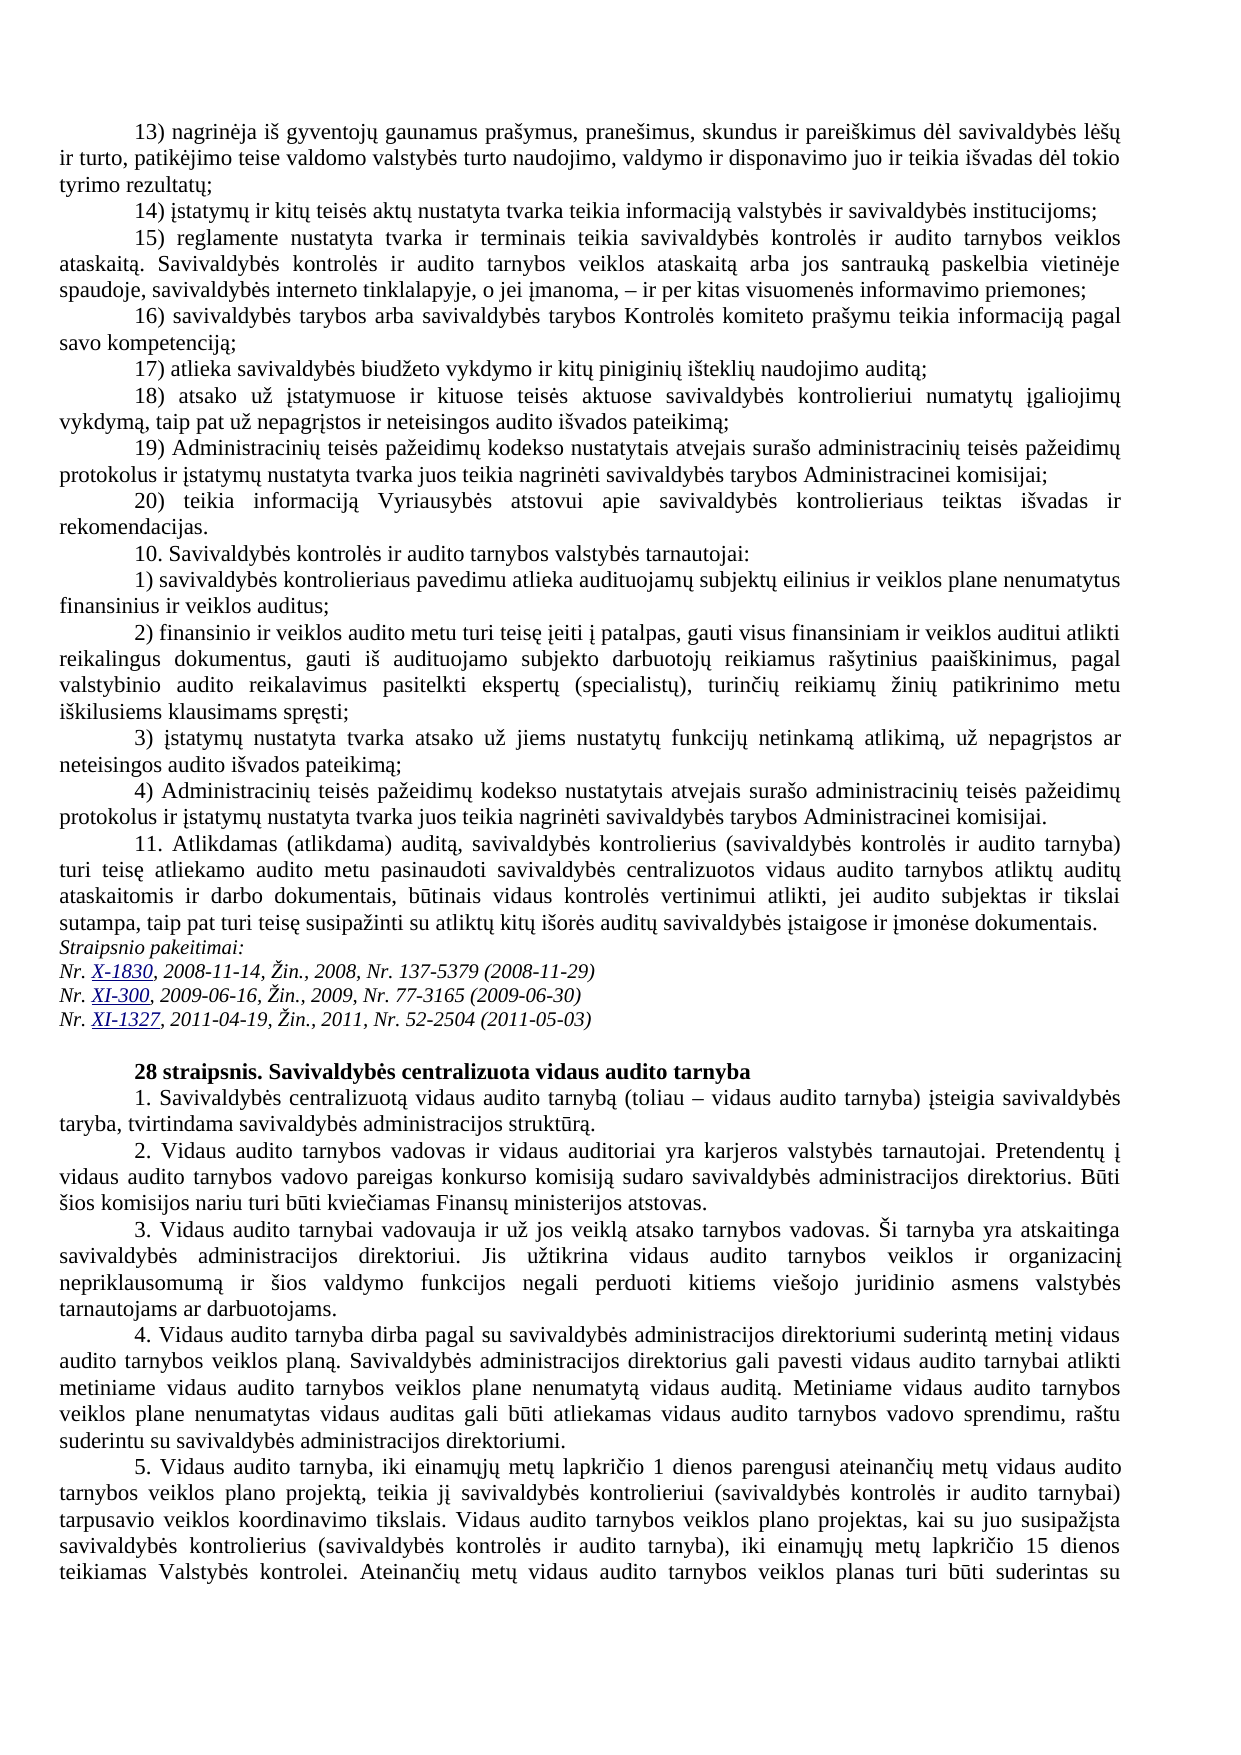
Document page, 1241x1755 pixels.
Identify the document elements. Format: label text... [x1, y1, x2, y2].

text 4) Administracinių teisės pažeidimų kodekso nustatytais atvejais surašo administracinių teisės pažeidimų protokolus ir įstatymų nustatyta tvarka juos teikia nagrinėti savivaldybės tarybos Administracinei komisijai. [59, 777, 1122, 830]
text 11. Atlikdamas (atlikdama) auditą, savivaldybės kontrolierius (savivaldybės kontrolės ir audito tarnyba) turi teisę atliekamo audito metu pasinaudoti savivaldybės centralizuotos vidaus audito tarnybos atliktų auditų ataskaitomis ir darbo dokumentais, būtinais vidaus kontrolės vertinimui atlikti, jei audito subjektas ir tikslai sutampa, taip pat turi teisę susipažinti su atliktų kitų išorės auditų savivaldybės įstaigose ir įmonėse dokumentais. [59, 830, 1122, 935]
text 3) įstatymų nustatyta tvarka atsako už jiems nustatytų funkcijų netinkamą atlikimą, už nepagrįstos ar neteisingos audito išvados pateikimą; [59, 724, 1122, 777]
text Nr. XI-300, 2009-06-16, Žin., 2009, Nr. 77-3165 (2009-06-30) [59, 983, 1122, 1007]
text 5. Vidaus audito tarnyba, iki einamųjų metų lapkričio 1 dienos parengusi ateinančių metų vidaus audito tarnybos veiklos plano projektą, teikia jį savivaldybės kontrolieriui (savivaldybės kontrolės ir audito tarnybai) tarpusavio veiklos koordinavimo tikslais. Vidaus audito tarnybos veiklos plano projektas, kai su juo susipažįsta savivaldybės kontrolierius (savivaldybės kontrolės ir audito tarnyba), iki einamųjų metų lapkričio 15 dienos teikiamas Valstybės kontrolei. Ateinančių metų vidaus audito tarnybos veiklos planas turi būti suderintas su [59, 1453, 1122, 1585]
text 13) nagrinėja iš gyventojų gaunamus prašymus, pranešimus, skundus ir pareiškimus dėl savivaldybės lėšų ir turto, patikėjimo teise valdomo valstybės turto naudojimo, valdymo ir disponavimo juo ir teikia išvadas dėl tokio tyrimo rezultatų; [59, 118, 1122, 197]
text 20) teikia informaciją Vyriausybės atstovui apie savivaldybės kontrolieriaus teiktas išvadas ir rekomendacijas. [59, 487, 1122, 540]
text 28 straipsnis. Savivaldybės centralizuota vidaus audito tarnyba [59, 1058, 1122, 1084]
text 1. Savivaldybės centralizuotą vidaus audito tarnybą (toliau – vidaus audito tarnyba) įsteigia savivaldybės taryba, tvirtindama savivaldybės administracijos struktūrą. [59, 1084, 1122, 1137]
text 16) savivaldybės tarybos arba savivaldybės tarybos Kontrolės komiteto prašymu teikia informaciją pagal savo kompetenciją; [59, 303, 1122, 355]
text Nr. X-1830, 2008-11-14, Žin., 2008, Nr. 137-5379 (2008-11-29) [59, 959, 1122, 983]
text 15) reglamente nustatyta tvarka ir terminais teikia savivaldybės kontrolės ir audito tarnybos veiklos ataskaitą. Savivaldybės kontrolės ir audito tarnybos veiklos ataskaitą arba jos santrauką paskelbia vietinėje spaudoje, savivaldybės interneto tinklalapyje, o jei įmanoma, – ir per kitas visuomenės informavimo priemones; [59, 223, 1122, 303]
text 2) finansinio ir veiklos audito metu turi teisę įeiti į patalpas, gauti visus finansiniam ir veiklos auditui atlikti reikalingus dokumentus, gauti iš audituojamo subjekto darbuotojų reikiamus rašytinius paaiškinimus, pagal valstybinio audito reikalavimus pasitelkti ekspertų (specialistų), turinčių reikiamų žinių patikrinimo metu iškilusiems klausimams spręsti; [59, 619, 1122, 724]
text 17) atlieka savivaldybės biudžeto vykdymo ir kitų piniginių išteklių naudojimo auditą; [59, 355, 1122, 382]
text 10. Savivaldybės kontrolės ir audito tarnybos valstybės tarnautojai: [59, 540, 1122, 566]
text 1) savivaldybės kontrolieriaus pavedimu atlieka audituojamų subjektų eilinius ir veiklos plane nenumatytus finansinius ir veiklos auditus; [59, 566, 1122, 619]
text Nr. XI-1327, 2011-04-19, Žin., 2011, Nr. 52-2504 (2011-05-03) [59, 1007, 1122, 1031]
text 19) Administracinių teisės pažeidimų kodekso nustatytais atvejais surašo administracinių teisės pažeidimų protokolus ir įstatymų nustatyta tvarka juos teikia nagrinėti savivaldybės tarybos Administracinei komisijai; [59, 434, 1122, 487]
text 14) įstatymų ir kitų teisės aktų nustatyta tvarka teikia informaciją valstybės ir savivaldybės institucijoms; [59, 197, 1122, 223]
text 2. Vidaus audito tarnybos vadovas ir vidaus auditoriai yra karjeros valstybės tarnautojai. Pretendentų į vidaus audito tarnybos vadovo pareigas konkurso komisiją sudaro savivaldybės administracijos direktorius. Būti šios komisijos nariu turi būti kviečiamas Finansų ministerijos atstovas. [59, 1137, 1122, 1216]
text Straipsnio pakeitimai: [59, 935, 1122, 959]
text 18) atsako už įstatymuose ir kituose teisės aktuose savivaldybės kontrolieriui numatytų įgaliojimų vykdymą, taip pat už nepagrįstos ir neteisingos audito išvados pateikimą; [59, 382, 1122, 434]
text 3. Vidaus audito tarnybai vadovauja ir už jos veiklą atsako tarnybos vadovas. Ši tarnyba yra atskaitinga savivaldybės administracijos direktoriui. Jis užtikrina vidaus audito tarnybos veiklos ir organizacinį nepriklausomumą ir šios valdymo funkcijos negali perduoti kitiems viešojo juridinio asmens valstybės tarnautojams ar darbuotojams. [59, 1216, 1122, 1321]
text 4. Vidaus audito tarnyba dirba pagal su savivaldybės administracijos direktoriumi suderintą metinį vidaus audito tarnybos veiklos planą. Savivaldybės administracijos direktorius gali pavesti vidaus audito tarnybai atlikti metiniame vidaus audito tarnybos veiklos plane nenumatytą vidaus auditą. Metiniame vidaus audito tarnybos veiklos plane nenumatytas vidaus auditas gali būti atliekamas vidaus audito tarnybos vadovo sprendimu, raštu suderintu su savivaldybės administracijos direktoriumi. [59, 1321, 1122, 1453]
